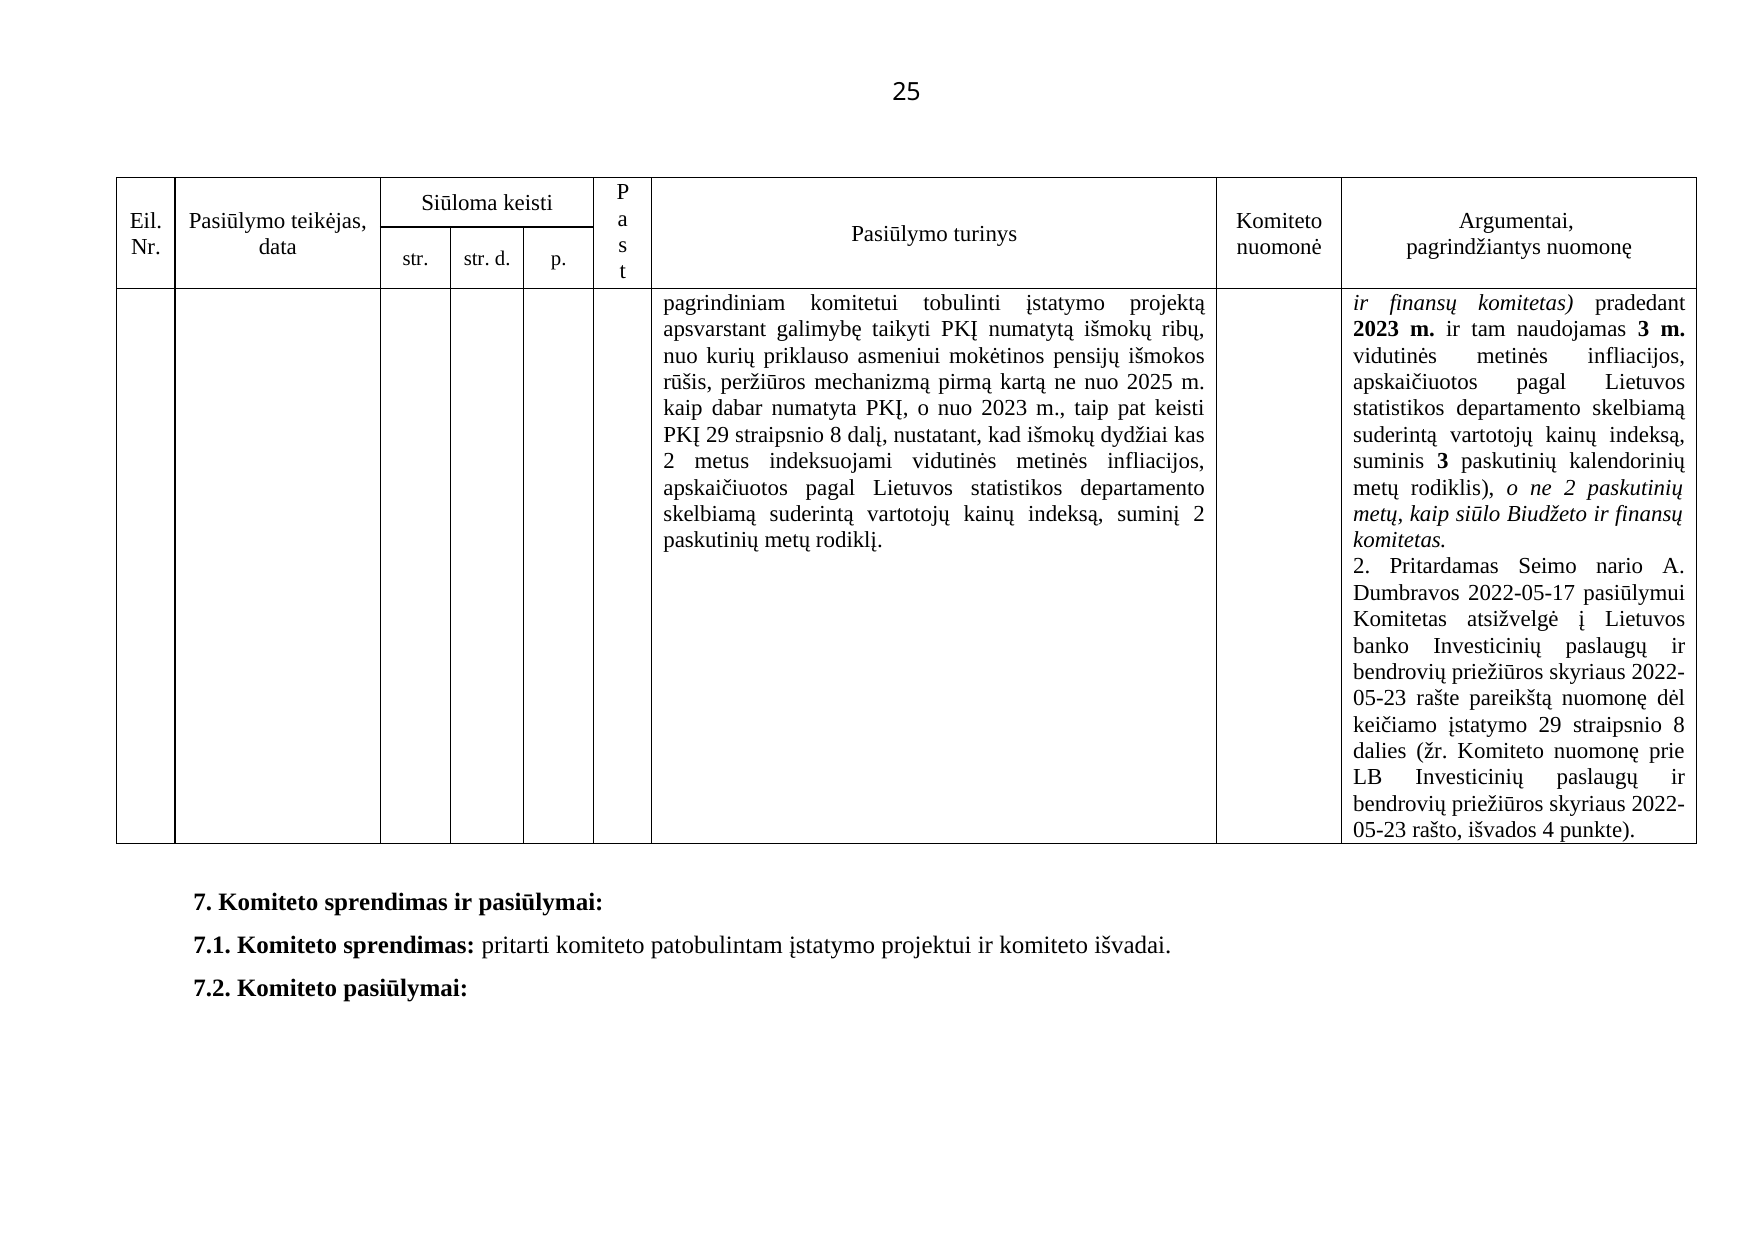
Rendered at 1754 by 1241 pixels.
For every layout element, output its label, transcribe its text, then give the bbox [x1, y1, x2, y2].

table_cell p. [524, 228, 593, 288]
table_header Argumentai, pagrindžiantys nuomonę [1342, 178, 1696, 288]
table_header Pasiūlymo teikėjas, data [176, 178, 380, 288]
text 7.2. Komiteto pasiūlymai: [118, 973, 1695, 1002]
table_cell [381, 289, 450, 842]
table_header Pasiūlymo turinys [652, 178, 1216, 288]
text 7. Komiteto sprendimas ir pasiūlymai: [118, 887, 1695, 915]
table_cell str. [381, 228, 450, 288]
table_header Eil. Nr. [117, 178, 174, 288]
table_header Siūloma keisti [381, 178, 593, 226]
table_cell pagrindiniam komitetui tobulinti įstatymo projektą apsvarstant galimybę taikyti PKĮ numatytą išmokų ribų, nuo kurių priklauso asmeniui mokėtinos pensijų išmokos rūšis, peržiūros mechanizmą pirmą kartą ne nuo 2025 m. kaip dabar numatyta PKĮ, o nuo 2023 m., taip pat keisti PKĮ 29 straipsnio 8 dalį, nustatant, kad išmokų dydžiai kas 2 metus indeksuojami vidutinės metinės infliacijos, apskaičiuotos pagal Lietuvos statistikos departamento skelbiamą suderintą vartotojų kainų indeksą, suminį 2 paskutinių metų rodiklį. [652, 289, 1216, 842]
table_cell [117, 289, 174, 842]
table_cell [176, 289, 380, 842]
table_cell [451, 289, 523, 842]
text 7.1. Komiteto sprendimas: pritarti komiteto patobulintam įstatymo projektui ir komiteto išvadai. [118, 930, 1695, 958]
table_cell str. d. [451, 228, 523, 288]
table_cell [1217, 289, 1341, 842]
table_header Pastabos [594, 178, 651, 288]
table_cell ir finansų komitetas) pradedant 2023 m. ir tam naudojamas 3 m. vidutinės metinės infliacijos, apskaičiuotos pagal Lietuvos statistikos departamento skelbiamą suderintą vartotojų kainų indeksą, suminis 3 paskutinių kalendorinių metų rodiklis), o ne 2 paskutinių metų, kaip siūlo Biudžeto ir finansų komitetas. 2. Pritardamas Seimo nario A. Dumbravos 2022-05-17 pasiūlymui Komitetas atsižvelgė į Lietuvos banko Investicinių paslaugų ir bendrovių priežiūros skyriaus 2022-05-23 rašte pareikštą nuomonę dėl keičiamo įstatymo 29 straipsnio 8 dalies (žr. Komiteto nuomonę prie LB Investicinių paslaugų ir bendrovių priežiūros skyriaus 2022-05-23 rašto, išvados 4 punkte). [1342, 289, 1696, 842]
table_cell [524, 289, 593, 842]
table_header Komiteto nuomonė [1217, 178, 1341, 288]
table_cell [594, 289, 651, 842]
